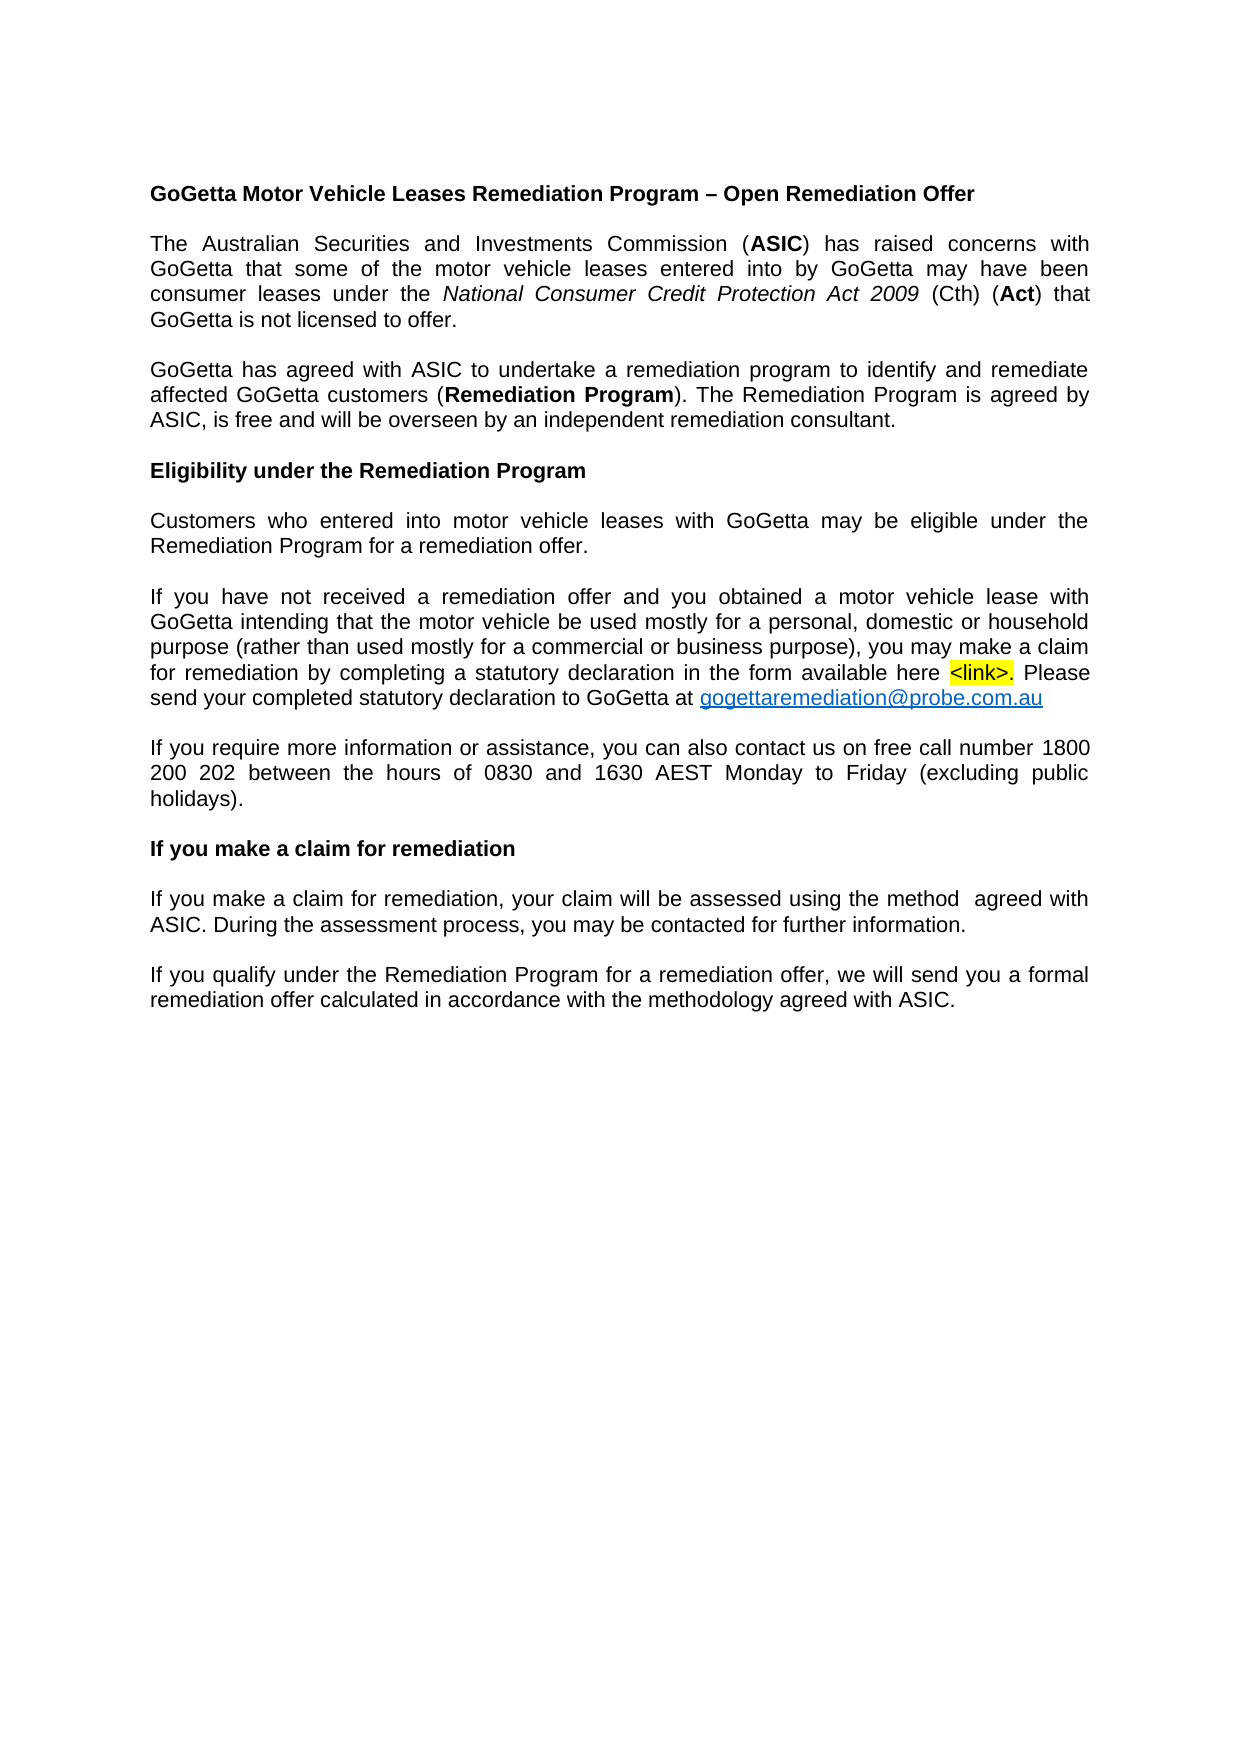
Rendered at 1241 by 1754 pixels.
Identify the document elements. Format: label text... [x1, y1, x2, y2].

text Eligibility under the Remediation Program [150, 458, 1090, 483]
text If you make a claim for remediation [150, 836, 1090, 861]
text If you qualify under the Remediation Program for a remediation offer, we will send you a formal remediation offer calculated in accordance with the methodology agreed with ASIC. [150, 962, 1090, 1012]
text Customers who entered into motor vehicle leases with GoGetta may be eligible under the Remediation Program for a remediation offer. [150, 508, 1090, 559]
text If you have not received a remediation offer and you obtained a motor vehicle lease with GoGetta intending that the motor vehicle be used mostly for a personal, domestic or household purpose (rather than used mostly for a commercial or business purpose), you may make a claim for remediation by completing a statutory declaration in the form available here <link>. Please send your completed statutory declaration to GoGetta at gogettaremediation@probe.com.au [150, 584, 1090, 710]
text GoGetta has agreed with ASIC to undertake a remediation program to identify and remediate affected GoGetta customers (Remediation Program). The Remediation Program is agreed by ASIC, is free and will be overseen by an independent remediation consultant. [150, 357, 1090, 433]
text GoGetta Motor Vehicle Leases Remediation Program – Open Remediation Offer [150, 150, 1090, 206]
text The Australian Securities and Investments Commission (ASIC) has raised concerns with GoGetta that some of the motor vehicle leases entered into by GoGetta may have been consumer leases under the National Consumer Credit Protection Act 2009 (Cth) (Act) that GoGetta is not licensed to offer. [150, 231, 1090, 332]
text If you make a claim for remediation, your claim will be assessed using the method agreed with ASIC. During the assessment process, you may be contacted for further information. [150, 886, 1090, 937]
text If you require more information or assistance, you can also contact us on free call number 1800 200 202 between the hours of 0830 and 1630 AEST Monday to Friday (excluding public holidays). [150, 735, 1090, 811]
